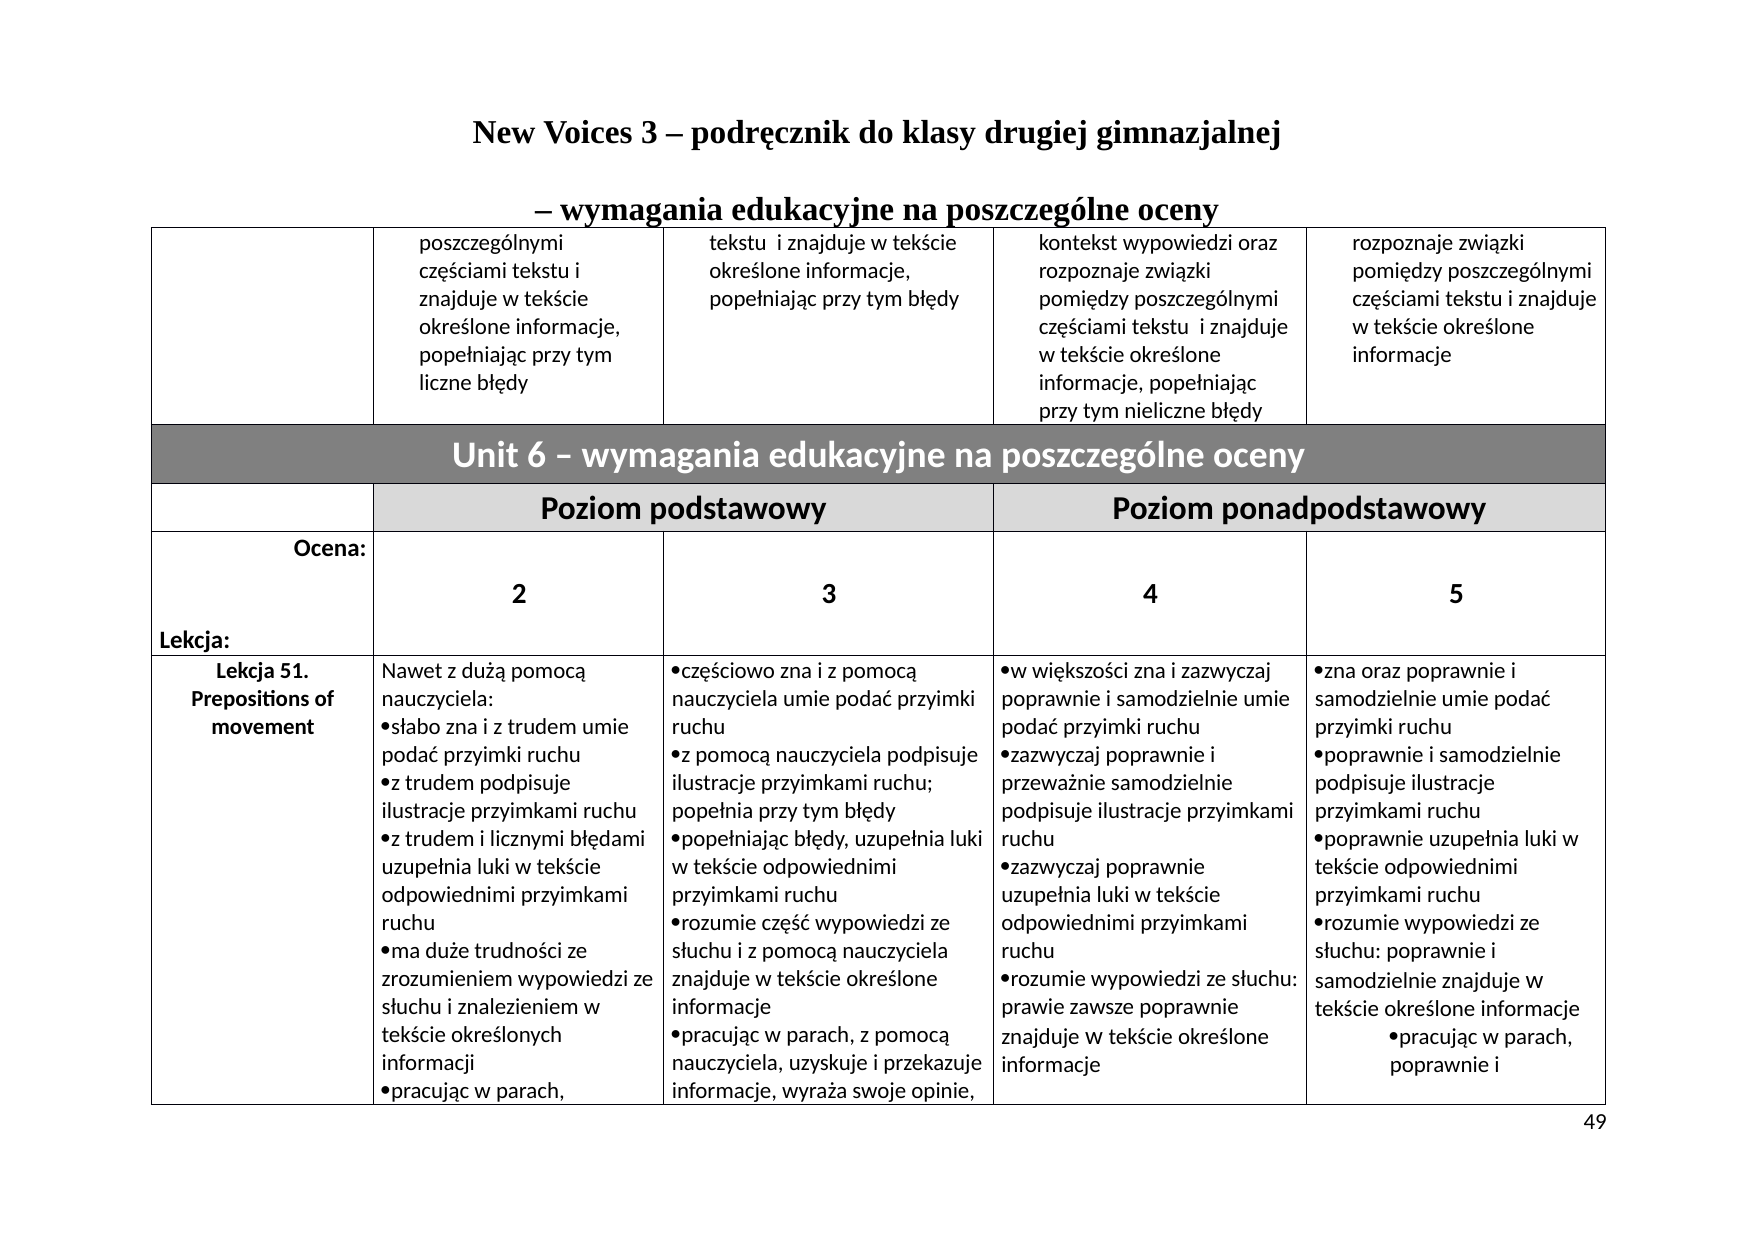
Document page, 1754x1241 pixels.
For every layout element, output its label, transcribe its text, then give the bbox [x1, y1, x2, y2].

table_cell Unit 6 – wymagania edukacyjne na poszczególne oceny [152, 425, 1605, 483]
table_cell poszczególnymi częściami tekstu i znajduje w tekście określone informacje, popełniając przy tym liczne błędy [374, 228, 663, 424]
table_cell tekstu i znajduje w tekście określone informacje, popełniając przy tym błędy [664, 228, 993, 424]
table_cell kontekst wypowiedzi oraz rozpoznaje związki pomiędzy poszczególnymi częściami tekstu i znajduje w tekście określone informacje, popełniając przy tym nieliczne błędy [994, 228, 1306, 424]
table_cell [152, 228, 373, 424]
table_cell rozpoznaje związki pomiędzy poszczególnymi częściami tekstu i znajduje w tekście określone informacje [1307, 228, 1605, 424]
table_cell 2 [374, 532, 663, 655]
table_cell Poziom podstawowy [374, 484, 993, 531]
table_cell Ocena: Lekcja: [152, 532, 373, 655]
table_cell w większości zna i zazwyczaj poprawnie i samodzielnie umie podać przyimki ruchu zazwyczaj poprawnie i przeważnie samodzielnie podpisuje ilustracje przyimkami ruchu zazwyczaj poprawnie uzupełnia luki w tekście odpowiednimi przyimkami ruchu rozumie wypowiedzi ze słuchu: prawie zawsze poprawnie znajduje w tekście określone informacje pracując w parach, popełniając nieliczne błędy, uzyskuje i przekazuje informacje, wyraża swoje opinie, preferencje i życzenia i pyta o opinie, preferencje i życzenia innych, opisuje miejsca i czynności, wyraża i uzasadnia swoje poglądy (podróżowanie) [994, 656, 1306, 1104]
table_cell Nawet z dużą pomocą nauczyciela: słabo zna i z trudem umie podać przyimki ruchu z trudem podpisuje ilustracje przyimkami ruchu z trudem i licznymi błędami uzupełnia luki w tekście odpowiednimi przyimkami ruchu ma duże trudności ze zrozumieniem wypowiedzi ze słuchu i znalezieniem w tekście określonych informacji pracując w parach, [374, 656, 663, 1104]
table_cell [152, 484, 373, 531]
table_cell Lekcja 51. Prepositions of movement [152, 656, 373, 1104]
table_cell Poziom ponadpodstawowy [994, 484, 1605, 531]
table_cell 4 [994, 532, 1306, 655]
table_cell częściowo zna i z pomocą nauczyciela umie podać przyimki ruchu z pomocą nauczyciela podpisuje ilustracje przyimkami ruchu; popełnia przy tym błędy popełniając błędy, uzupełnia luki w tekście odpowiednimi przyimkami ruchu rozumie część wypowiedzi ze słuchu i z pomocą nauczyciela znajduje w tekście określone informacje pracując w parach, z pomocą nauczyciela, uzyskuje i przekazuje informacje, wyraża swoje opinie, [664, 656, 993, 1104]
table_cell 5 [1307, 532, 1605, 655]
table_cell 3 [664, 532, 993, 655]
table_cell zna oraz poprawnie i samodzielnie umie podać przyimki ruchu poprawnie i samodzielnie podpisuje ilustracje przyimkami ruchu poprawnie uzupełnia luki w tekście odpowiednimi przyimkami ruchu rozumie wypowiedzi ze słuchu: poprawnie i samodzielnie znajduje w tekście określone informacje pracując w parach, poprawnie i [1307, 656, 1605, 1104]
